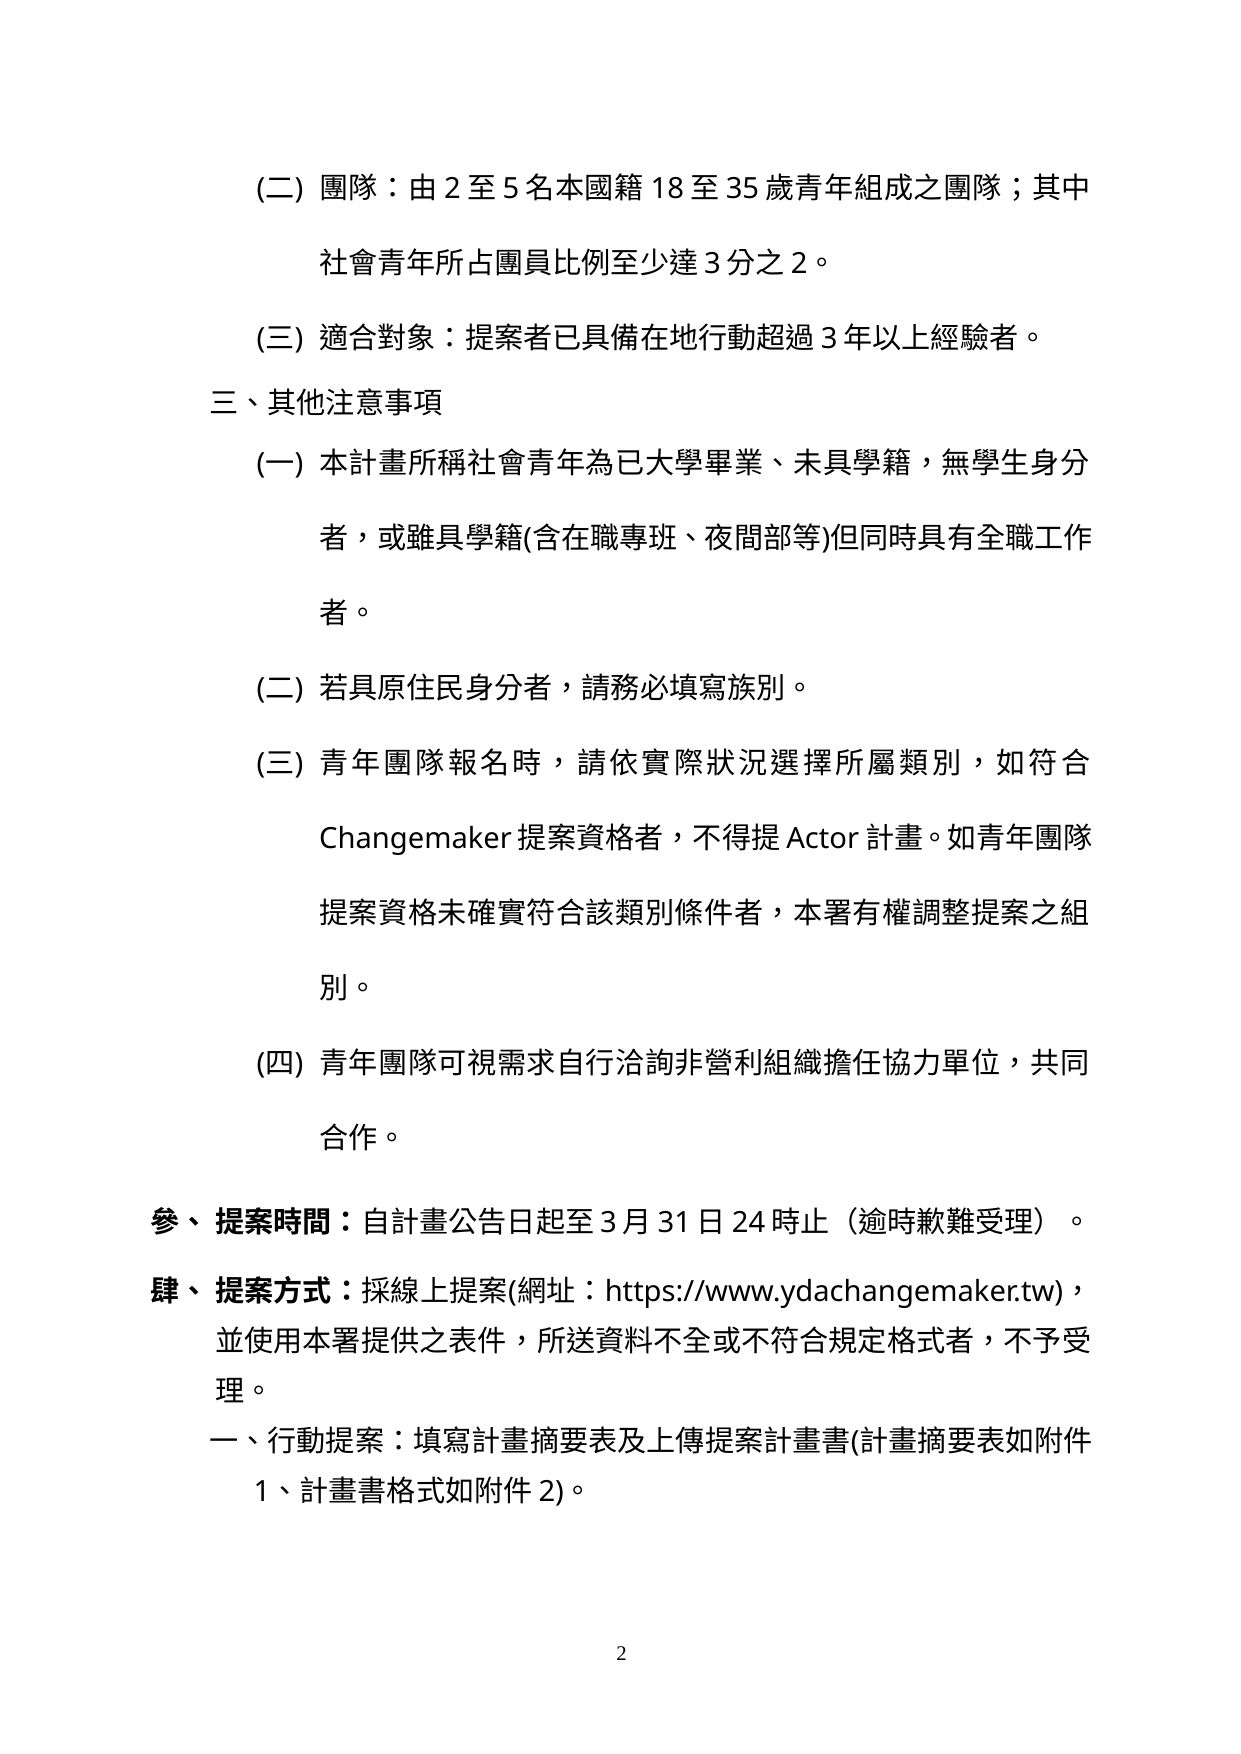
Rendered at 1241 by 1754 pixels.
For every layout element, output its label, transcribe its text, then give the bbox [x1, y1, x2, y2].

list 團隊：由2至5名本國籍18至35歲青年組成之團隊；其中社會青年所占團員比例至少達3分之2。 [256, 149, 1093, 299]
list 本計畫所稱社會青年為已大學畢業、未具學籍，無學生身分者，或雖具學籍(含在職專班、夜間部等)但同時具有全職工作者。 [256, 424, 1093, 649]
text 一、行動提案：填寫計畫摘要表及上傳提案計畫書(計畫摘要表如附件1、計畫書格式如附件2)。 [209, 1411, 1093, 1511]
text 三、其他注意事項 [209, 374, 1093, 424]
list 提案方式：採線上提案(網址：https://www.ydachangemaker.tw)，並使用本署提供之表件，所送資料不全或不符合規定格式者，不予受理。 [150, 1261, 1093, 1411]
list 青年團隊報名時，請依實際狀況選擇所屬類別，如符合Changemaker提案資格者，不得提Actor計畫。如青年團隊提案資格未確實符合該類別條件者，本署有權調整提案之組別。 [256, 724, 1093, 1024]
list 青年團隊可視需求自行洽詢非營利組織擔任協力單位，共同合作。 [256, 1024, 1093, 1174]
list 提案時間：自計畫公告日起至3月31日24時止（逾時歉難受理）。 [150, 1192, 1093, 1242]
list 若具原住民身分者，請務必填寫族別。 [256, 649, 1093, 724]
list 適合對象：提案者已具備在地行動超過3年以上經驗者。 [256, 299, 1093, 374]
